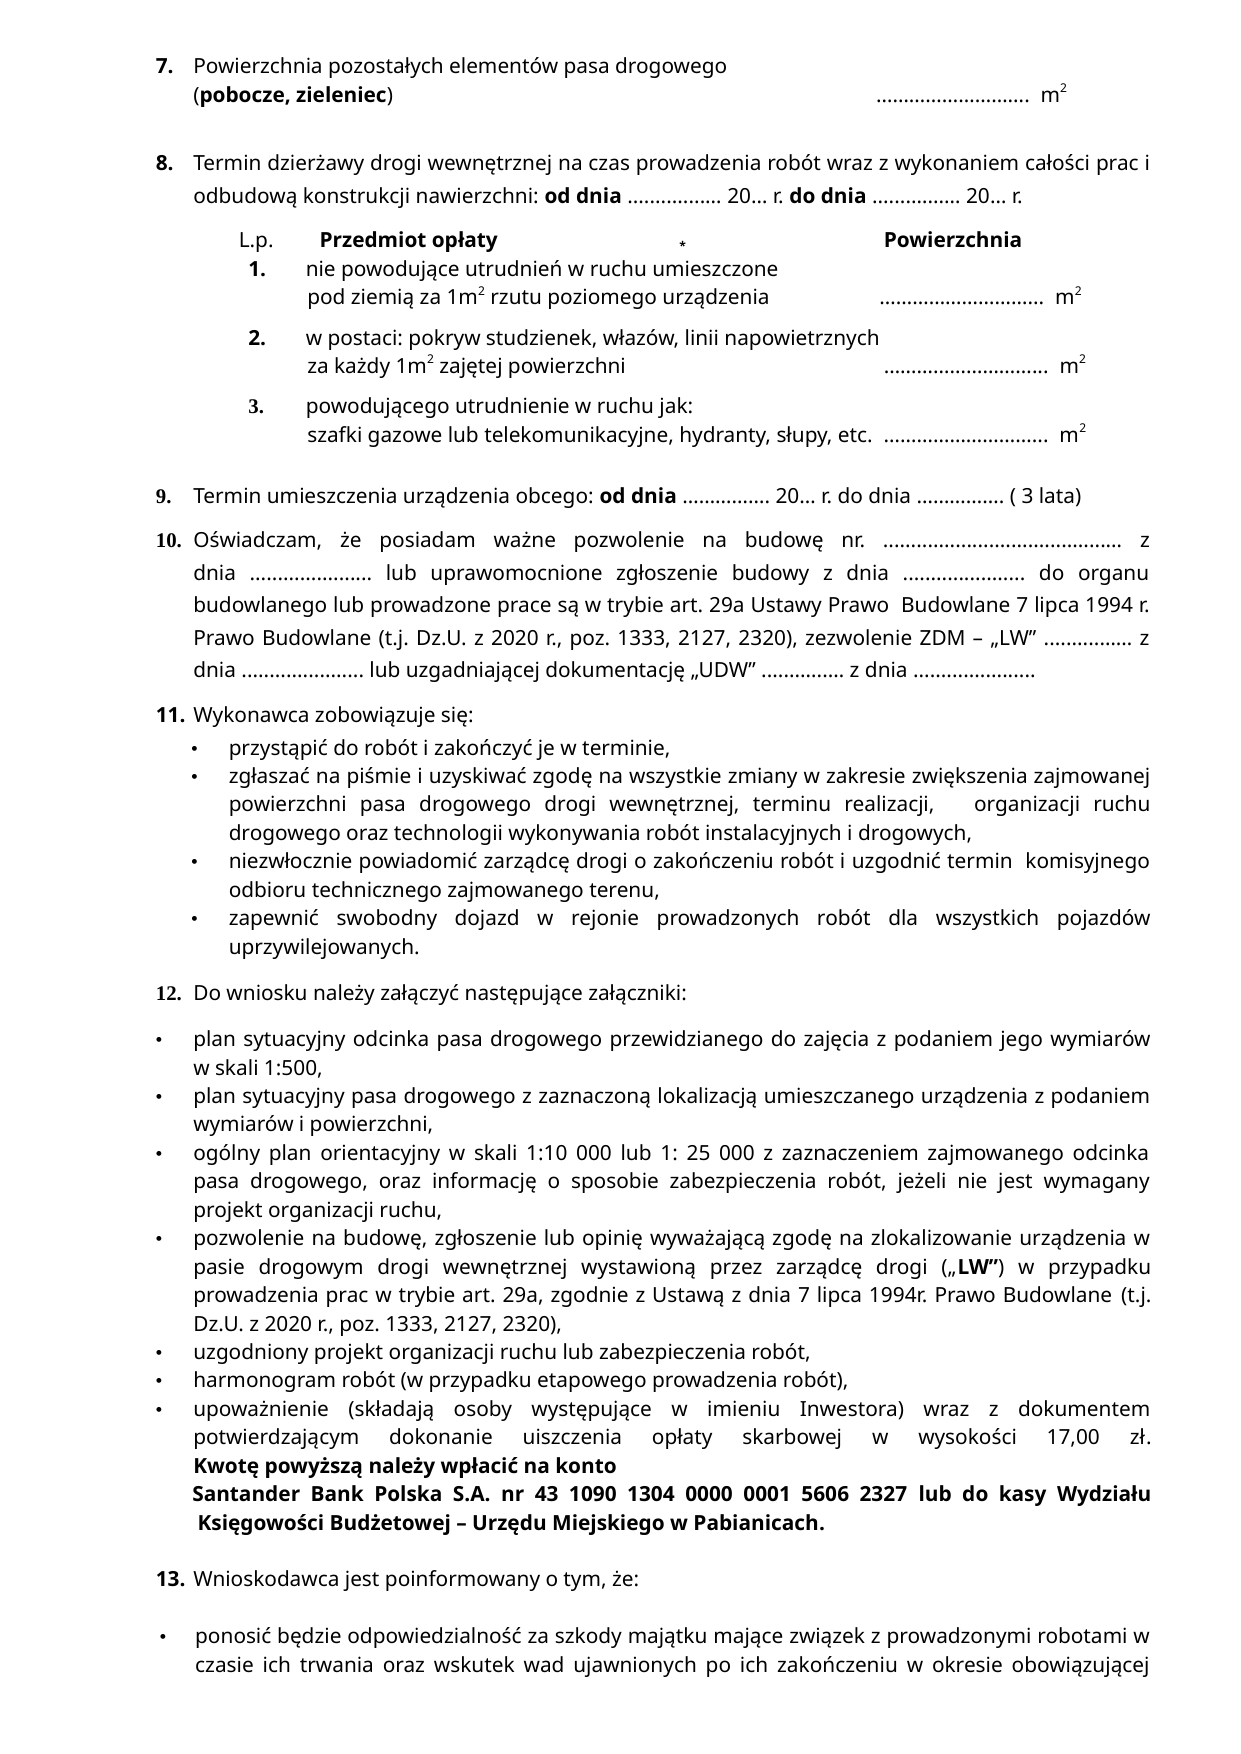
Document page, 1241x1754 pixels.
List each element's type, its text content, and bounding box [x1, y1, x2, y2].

list Oświadczam, że posiadam ważne pozwolenie na budowę nr. ........................................… z dnia ...................... lub uprawomocnione zgłoszenie budowy z dnia ...................... do organu budowlanego lub prowadzone prace są w trybie art. 29a Ustawy Prawo Budowlane 7 lipca 1994 r. Prawo Budowlane (t.j. Dz.U. z 2020 r., poz. 1333, 2127, 2320), zezwolenie ZDM – „LW” ..........…… z dnia ...................... lub uzgadniającej dokumentację „UDW” .......…..… z dnia ...................... [156, 525, 1151, 684]
list upoważnienie (składają osoby występujące w imieniu Inwestora) wraz z dokumentem potwierdzającym dokonanie uiszczenia opłaty skarbowej w wysokości 17,00 zł. Kwotę powyższą należy wpłacić na konto [156, 1394, 1151, 1479]
list nie powodujące utrudnień w ruchu umieszczone [248, 254, 1151, 282]
list Termin umieszczenia urządzenia obcego: od dnia ……………. 20… r. do dnia ……………. ( 3 lata) [156, 481, 1151, 509]
list pozwolenie na budowę, zgłoszenie lub opinię wyważającą zgodę na zlokalizowanie urządzenia w pasie drogowym drogi wewnętrznej wystawioną przez zarządcę drogi („LW”) w przypadku prowadzenia prac w trybie art. 29a, zgodnie z Ustawą z dnia 7 lipca 1994r. Prawo Budowlane (t.j. Dz.U. z 2020 r., poz. 1333, 2127, 2320), [156, 1223, 1151, 1337]
list harmonogram robót (w przypadku etapowego prowadzenia robót), [156, 1366, 1151, 1394]
list plan sytuacyjny pasa drogowego z zaznaczoną lokalizacją umieszczanego urządzenia z podaniem wymiarów i powierzchni, [156, 1081, 1151, 1138]
list zgłaszać na piśmie i uzyskiwać zgodę na wszystkie zmiany w zakresie zwiększenia zajmowanej powierzchni pasa drogowego drogi wewnętrznej, terminu realizacji, organizacji ruchu drogowego oraz technologii wykonywania robót instalacyjnych i drogowych, [191, 761, 1151, 846]
list ogólny plan orientacyjny w skali 1:10 000 lub 1: 25 000 z zaznaczeniem zajmowanego odcinka pasa drogowego, oraz informację o sposobie zabezpieczenia robót, jeżeli nie jest wymagany projekt organizacji ruchu, [156, 1138, 1151, 1223]
list powodującego utrudnienie w ruchu jak: [248, 391, 1151, 420]
list Do wniosku należy załączyć następujące załączniki: [156, 978, 1151, 1006]
list plan sytuacyjny odcinka pasa drogowego przewidzianego do zajęcia z podaniem jego wymiarów w skali 1:500, [156, 1024, 1151, 1081]
list uzgodniony projekt organizacji ruchu lub zabezpieczenia robót, [156, 1337, 1151, 1366]
list Termin dzierżawy drogi wewnętrznej na czas prowadzenia robót wraz z wykonaniem całości prac i odbudową konstrukcji nawierzchni: od dnia ..............… 20… r. do dnia .......…...… 20… r. [156, 148, 1151, 209]
text L.p. Przedmiot opłaty * Powierzchnia [118, 226, 1151, 254]
text szafki gazowe lub telekomunikacyjne, hydranty, słupy, etc. ………………………... m2 [118, 420, 1151, 448]
text Santander Bank Polska S.A. nr 43 1090 1304 0000 0001 5606 2327 lub do kasy Wydziału Księgowości Budżetowej – Urzędu Miejskiego w Pabianicach. [118, 1479, 1151, 1536]
list Wykonawca zobowiązuje się: [156, 700, 1151, 728]
list w postaci: pokryw studzienek, włazów, linii napowietrznych [248, 323, 1151, 351]
list (pobocze, zieleniec) ………………………. m2 [156, 80, 1151, 108]
list ponosić będzie odpowiedzialność za szkody majątku mające związek z prowadzonymi robotami w czasie ich trwania oraz wskutek wad ujawnionych po ich zakończeniu w okresie obowiązującej [159, 1621, 1151, 1678]
list niezwłocznie powiadomić zarządcę drogi o zakończeniu robót i uzgodnić termin komisyjnego odbioru technicznego zajmowanego terenu, [191, 846, 1151, 903]
text za każdy 1m2 zajętej powierzchni ………………………... m2 [118, 351, 1151, 379]
text pod ziemią za 1m2 rzutu poziomego urządzenia ………………………... m2 [118, 282, 1151, 311]
list zapewnić swobodny dojazd w rejonie prowadzonych robót dla wszystkich pojazdów uprzywilejowanych. [191, 903, 1151, 960]
list przystąpić do robót i zakończyć je w terminie, [191, 733, 1151, 761]
list Wnioskodawca jest poinformowany o tym, że: [156, 1564, 1151, 1593]
list Powierzchnia pozostałych elementów pasa drogowego [156, 51, 1151, 80]
